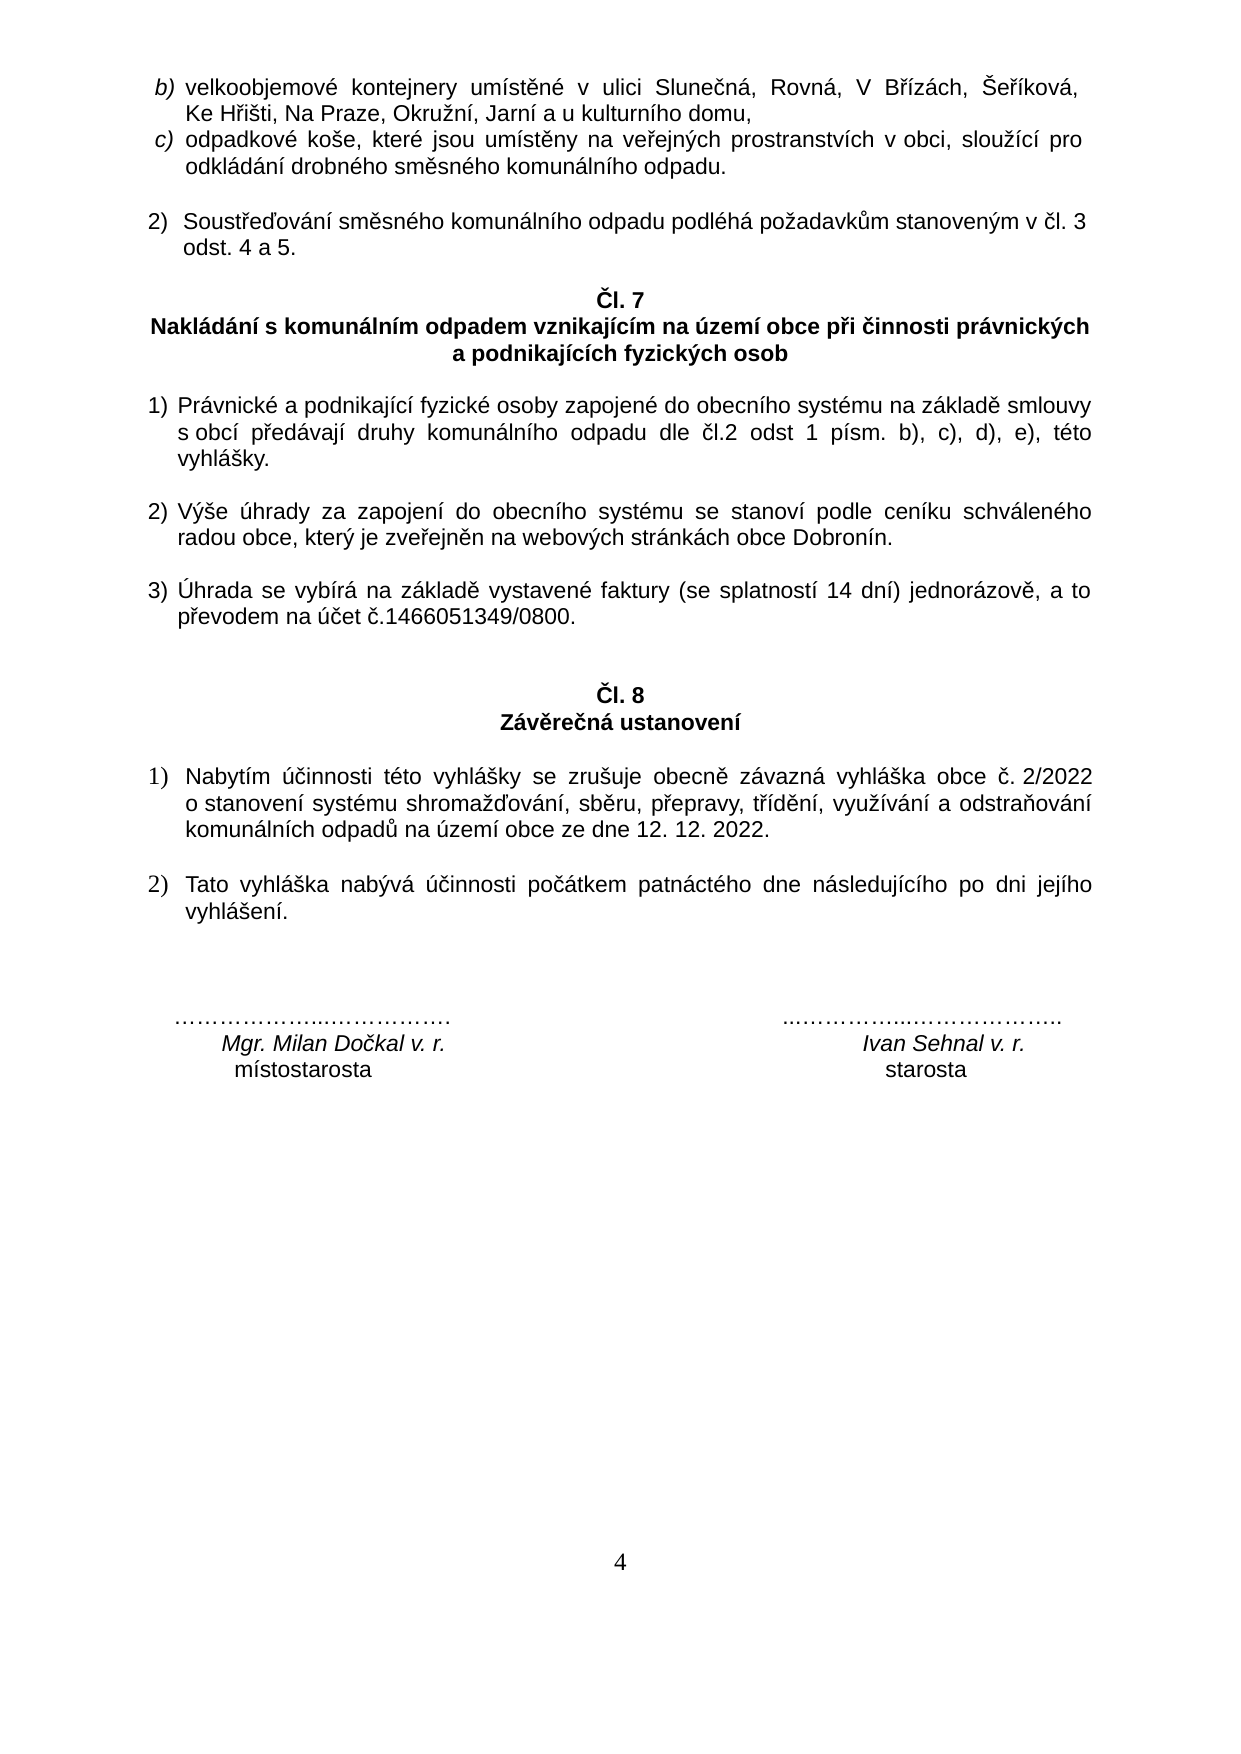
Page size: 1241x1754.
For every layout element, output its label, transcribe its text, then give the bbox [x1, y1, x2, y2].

list Právnické a podnikající fyzické osoby zapojené do obecního systému na základě smlouvy s obcí předávají druhy komunálního odpadu dle čl.2 odst 1 písm. b), c), d), e), této vyhlášky. [148, 392, 1092, 471]
list Výše úhrady za zapojení do obecního systému se stanoví podle ceníku schváleného radou obce, který je zveřejněn na webových stránkách obce Dobronín. [148, 498, 1092, 551]
list Tato vyhláška nabývá účinnosti počátkem patnáctého dne následujícího po dni jejího vyhlášení. [148, 869, 1092, 924]
list Nabytím účinnosti této vyhlášky se zrušuje obecně závazná vyhláška obce č. 2/2022 o stanovení systému shromažďování, sběru, přepravy, třídění, využívání a odstraňování komunálních odpadů na území obce ze dne 12. 12. 2022. [148, 761, 1092, 843]
list Úhrada se vybírá na základě vystavené faktury (se splatností 14 dní) jednorázově, a to převodem na účet č.1466051349/0800. [148, 577, 1092, 629]
text Mgr. Milan Dočkal v. r. Ivan Sehnal v. r. [148, 1030, 1092, 1056]
list 2) Soustřeďování směsného komunálního odpadu podléhá požadavkům stanoveným v čl. 3 odst. 4 a 5. [148, 208, 1092, 261]
text Čl. 8 [148, 682, 1092, 709]
text ………………...……………. ...…………...……………….. [148, 1003, 1092, 1030]
text místostarosta starosta [221, 1056, 1092, 1082]
subtitle Nakládání s komunálním odpadem vznikajícím na území obce při činnosti právnických a podnikajících fyzických osob [148, 313, 1092, 366]
list odpadkové koše, které jsou umístěny na veřejných prostranstvích v obci, sloužící pro odkládání drobného směsného komunálního odpadu. [148, 126, 1092, 179]
text Závěrečná ustanovení [148, 709, 1092, 735]
list velkoobjemové kontejnery umístěné v ulici Slunečná, Rovná, V Břízách, Šeříková, Ke Hřišti, Na Praze, Okružní, Jarní a u kulturního domu, [148, 74, 1092, 126]
text Čl. 7 [148, 287, 1092, 313]
